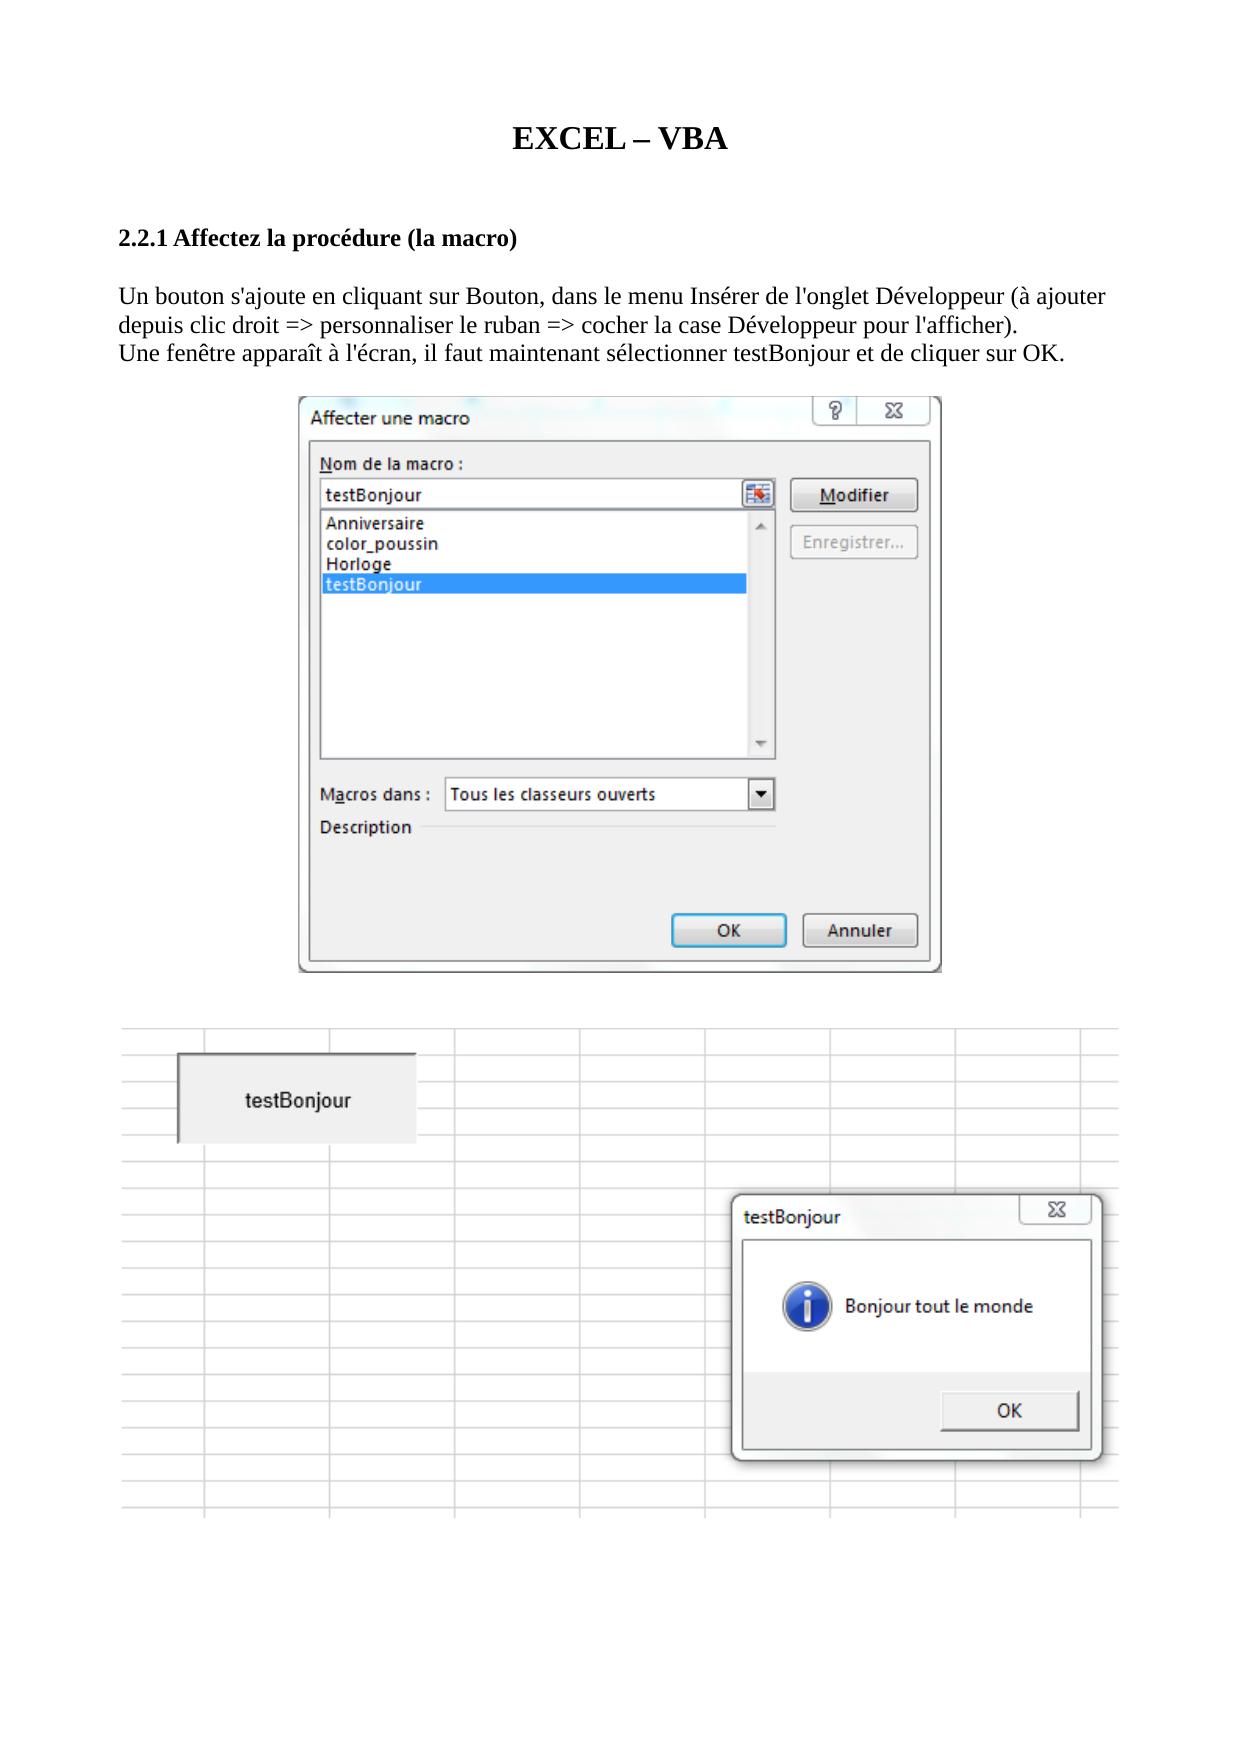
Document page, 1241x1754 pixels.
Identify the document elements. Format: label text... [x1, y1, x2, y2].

text 2.2.1 Affectez la procédure (la macro) [118, 223, 1122, 252]
picture [298, 396, 942, 973]
picture [121, 1028, 1119, 1518]
text Un bouton s'ajoute en cliquant sur Bouton, dans le menu Insérer de l'onglet Développeur (à ajouter depuis clic droit => personnaliser le ruban => cocher la case Développeur pour l'afficher). [118, 281, 1122, 338]
text EXCEL – VBA [118, 118, 1122, 156]
text Une fenêtre apparaît à l'écran, il faut maintenant sélectionner testBonjour et de cliquer sur OK. [118, 338, 1122, 367]
